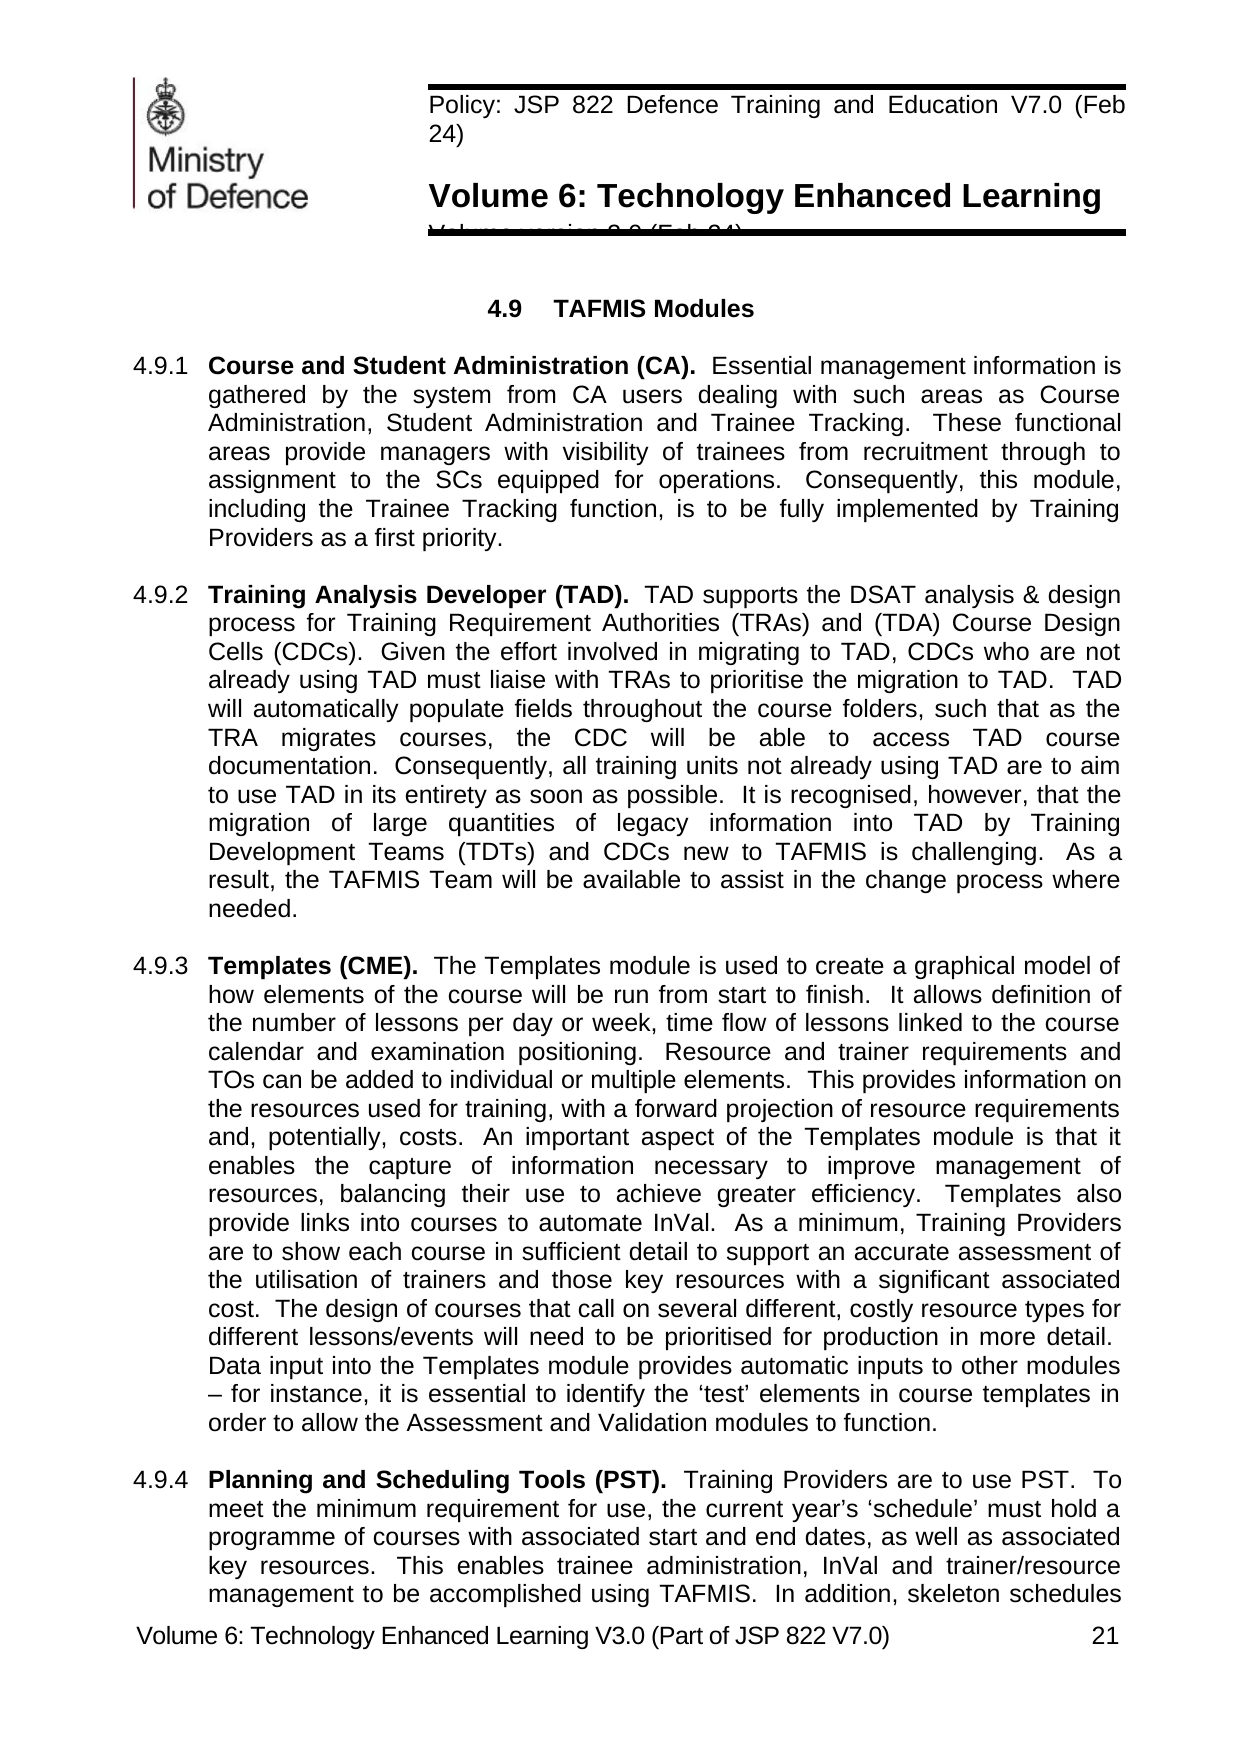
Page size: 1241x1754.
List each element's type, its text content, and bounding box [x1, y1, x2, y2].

subtitle Course and Student Administration (CA). Essential management information is gathered by the system from CA users dealing with such areas as Course Administration, Student Administration and Trainee Tracking. These functional areas provide managers with visibility of trainees from recruitment through to assignment to the SCs equipped for operations. Consequently, this module, including the Trainee Tracking function, is to be fully implemented by Training Providers as a first priority. [133, 352, 1122, 552]
subtitle TAFMIS Modules [487, 294, 1122, 323]
subtitle Planning and Scheduling Tools (PST). Training Providers are to use PST. To meet the minimum requirement for use, the current year’s ‘schedule’ must hold a programme of courses with associated start and end dates, as well as associated key resources. This enables trainee administration, InVal and trainer/resource management to be accomplished using TAFMIS. In addition, skeleton schedules [133, 1466, 1122, 1608]
subtitle Templates (CME). The Templates module is used to create a graphical model of how elements of the course will be run from start to finish. It allows definition of the number of lessons per day or week, time flow of lessons linked to the course calendar and examination positioning. Resource and trainer requirements and TOs can be added to individual or multiple elements. This provides information on the resources used for training, with a forward projection of resource requirements and, potentially, costs. An important aspect of the Templates module is that it enables the capture of information necessary to improve management of resources, balancing their use to achieve greater efficiency. Templates also provide links into courses to automate InVal. As a minimum, Training Providers are to show each course in sufficient detail to support an accurate assessment of the utilisation of trainers and those key resources with a significant associated cost. The design of courses that call on several different, costly resource types for different lessons/events will need to be prioritised for production in more detail. Data input into the Templates module provides automatic inputs to other modules – for instance, it is essential to identify the ‘test’ elements in course templates in order to allow the Assessment and Validation modules to function. [133, 952, 1122, 1437]
subtitle Training Analysis Developer (TAD). TAD supports the DSAT analysis & design process for Training Requirement Authorities (TRAs) and (TDA) Course Design Cells (CDCs). Given the effort involved in migrating to TAD, CDCs who are not already using TAD must liaise with TRAs to prioritise the migration to TAD. TAD will automatically populate fields throughout the course folders, such that as the TRA migrates courses, the CDC will be able to access TAD course documentation. Consequently, all training units not already using TAD are to aim to use TAD in its entirety as soon as possible. It is recognised, however, that the migration of large quantities of legacy information into TAD by Training Development Teams (TDTs) and CDCs new to TAFMIS is challenging. As a result, the TAFMIS Team will be available to assist in the change process where needed. [133, 580, 1122, 923]
